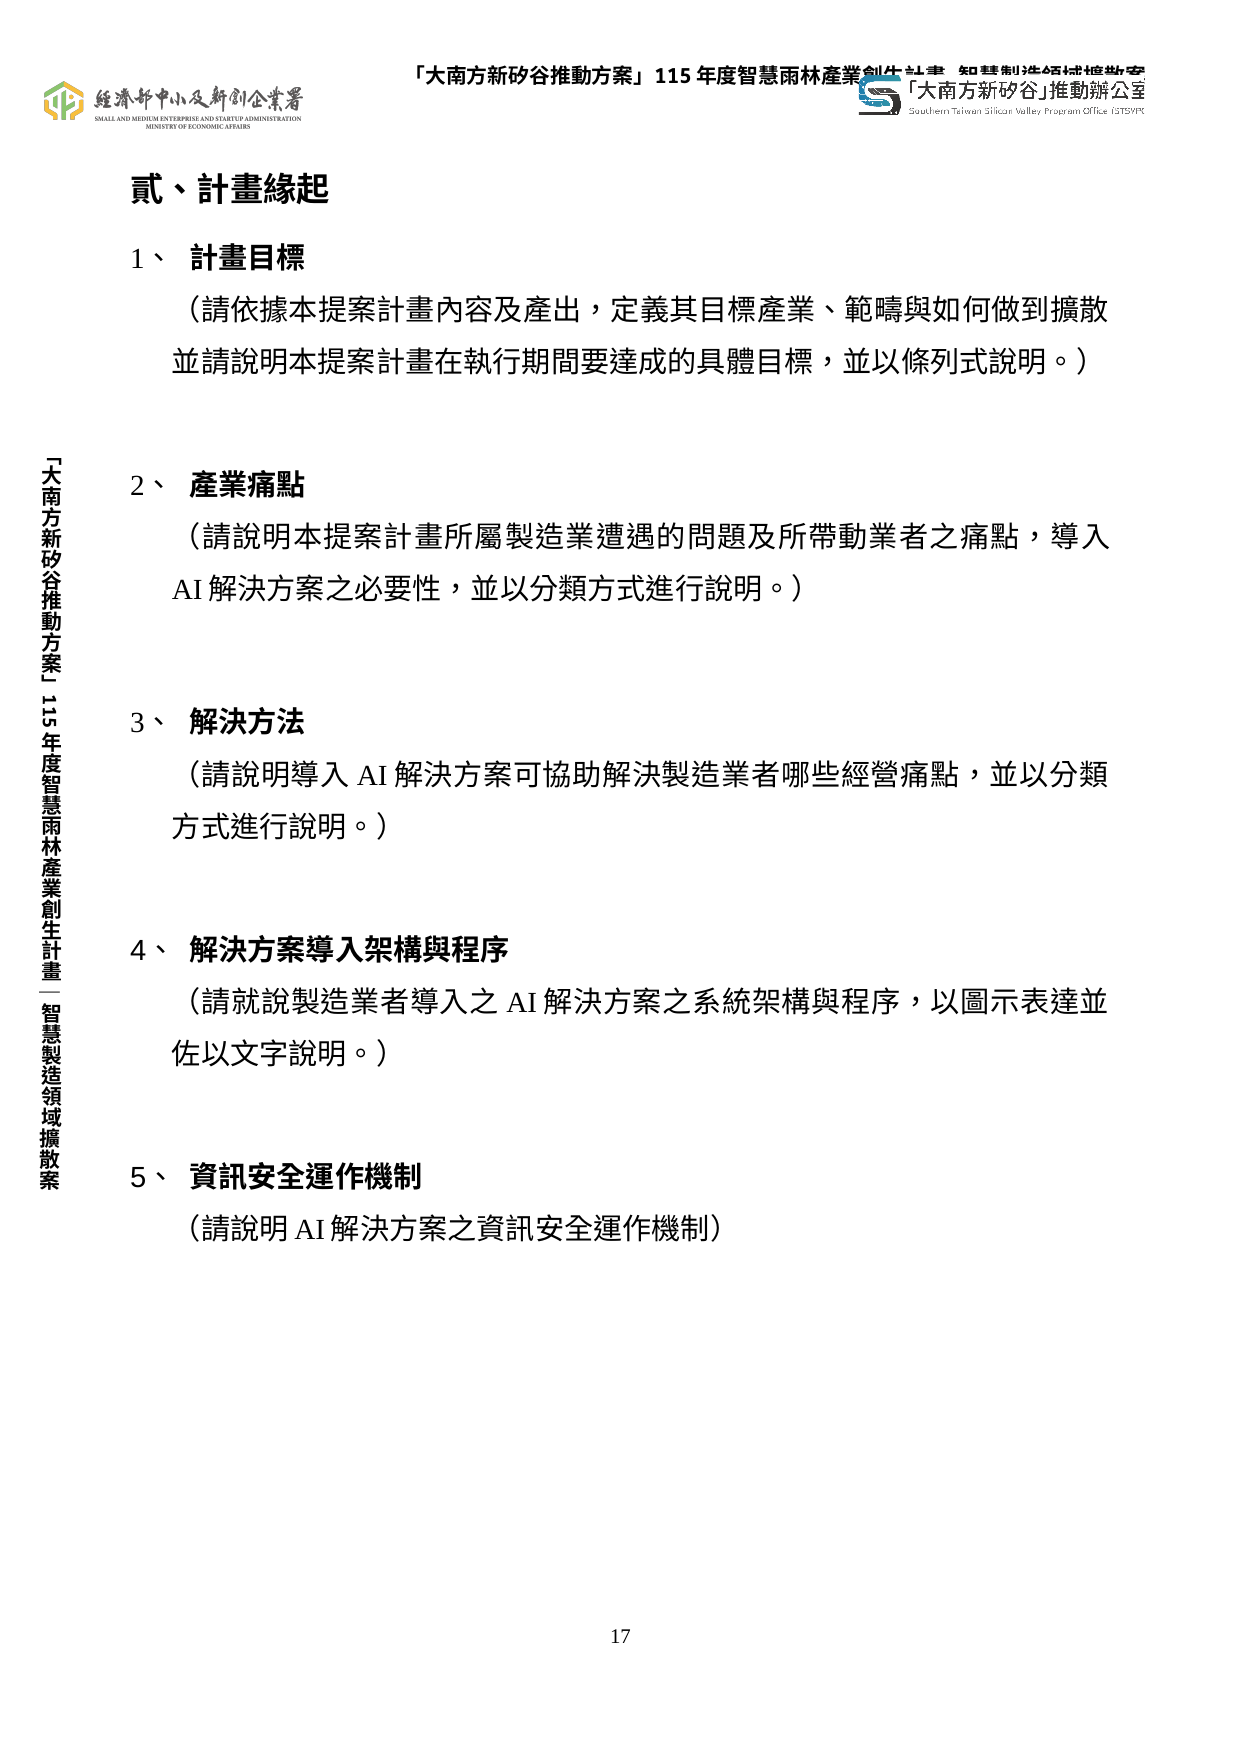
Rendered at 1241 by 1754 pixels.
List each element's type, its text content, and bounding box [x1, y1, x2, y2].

list 解決方法 [130, 691, 1110, 743]
text （請說明導入AI解決方案可協助解決製造業者哪些經營痛點，並以分類方式進行說明。） [172, 743, 1110, 847]
list 解決方案導入架構與程序 [130, 918, 1110, 970]
list 計畫目標 [130, 227, 1110, 279]
text （請說明本提案計畫所屬製造業遭遇的問題及所帶動業者之痛點，導入AI解決方案之必要性，並以分類方式進行說明。） [172, 506, 1110, 610]
text （請說明AI解決方案之資訊安全運作機制） [172, 1197, 1110, 1249]
text （請依據本提案計畫內容及產出，定義其目標產業、範疇與如何做到擴散並請說明本提案計畫在執行期間要達成的具體目標，並以條列式說明。） [172, 279, 1110, 383]
subtitle 貳、計畫緣起 [130, 145, 1110, 208]
list 資訊安全運作機制 [130, 1145, 1110, 1197]
list 產業痛點 [130, 454, 1110, 506]
text （請就說製造業者導入之AI解決方案之系統架構與程序，以圖示表達並佐以文字說明。） [172, 970, 1110, 1074]
